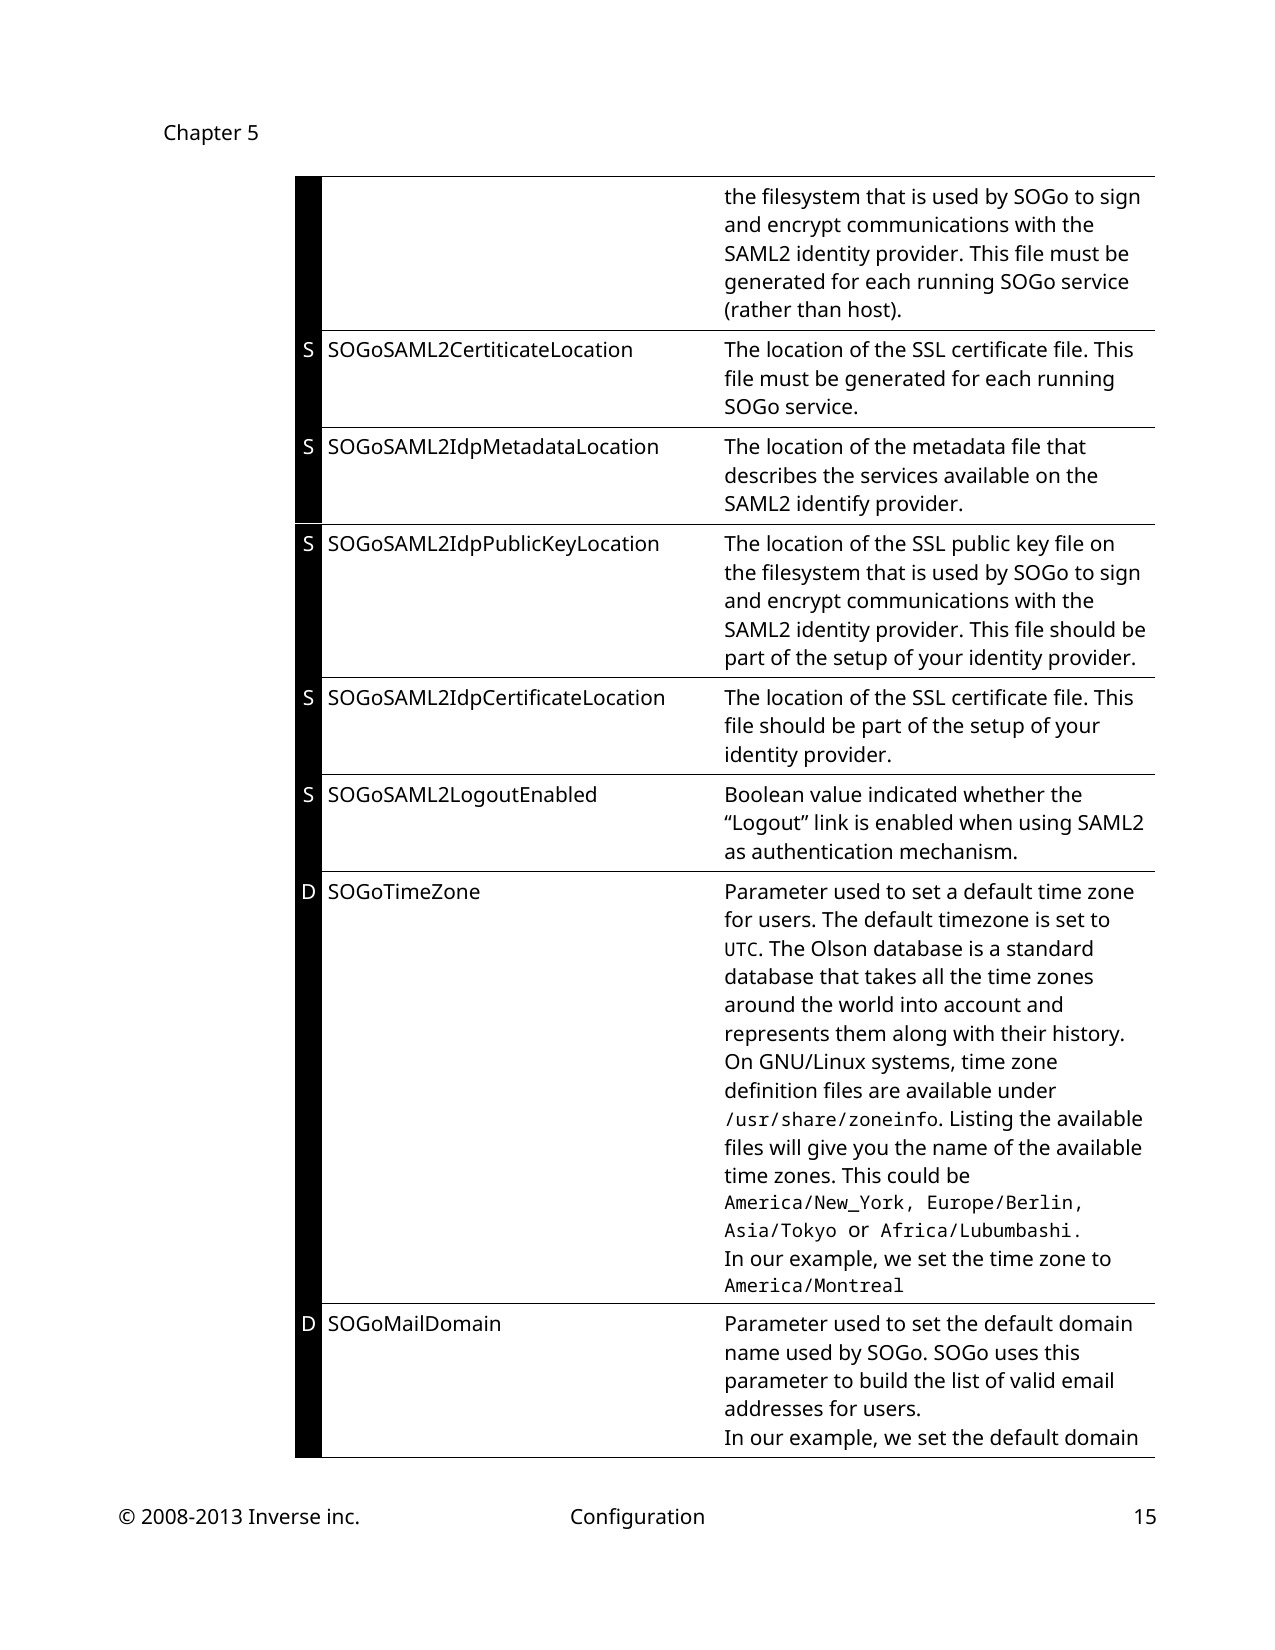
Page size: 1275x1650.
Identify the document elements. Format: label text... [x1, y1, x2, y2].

table_cell SOGoMailDomain [322, 1304, 718, 1457]
table_cell The location of the SSL certificate file. This file must be generated for each running SOGo service. [719, 331, 1155, 427]
table_cell SOGoSAML2IdpMetadataLocation [322, 428, 718, 523]
table_cell S [295, 331, 322, 427]
table_cell Parameter used to set a default time zone for users. The default timezone is set to UTC. The Olson database is a standard database that takes all the time zones around the world into account and represents them along with their history. On GNU/Linux systems, time zone definition files are available under /usr/share/zoneinfo. Listing the available files will give you the name of the available time zones. This could be America/New_York, Europe/Berlin, Asia/Tokyo or Africa/Lubumbashi. In our example, we set the time zone to America/Montreal [719, 872, 1155, 1303]
table_cell SOGoSAML2LogoutEnabled [322, 775, 718, 871]
table_cell [322, 177, 718, 330]
table_cell S [295, 428, 322, 523]
table_cell S [295, 678, 322, 774]
table_cell SOGoSAML2IdpPublicKeyLocation [322, 525, 718, 677]
table_cell [295, 177, 322, 330]
table_cell S [295, 525, 322, 677]
table_cell Boolean value indicated whether the “Logout” link is enabled when using SAML2 as authentication mechanism. [719, 775, 1155, 871]
table_cell The location of the metadata file that describes the services available on the SAML2 identify provider. [719, 428, 1155, 523]
table_cell SOGoTimeZone [322, 872, 718, 1303]
table_cell D [295, 872, 322, 1303]
table_cell Parameter used to set the default domain name used by SOGo. SOGo uses this parameter to build the list of valid email addresses for users. In our example, we set the default domain [719, 1304, 1155, 1457]
table_cell SOGoSAML2CertiticateLocation [322, 331, 718, 427]
table_cell D [295, 1304, 322, 1457]
table_cell the filesystem that is used by SOGo to sign and encrypt communications with the SAML2 identity provider. This file must be generated for each running SOGo service (rather than host). [719, 177, 1155, 330]
table_cell S [295, 775, 322, 871]
table_cell The location of the SSL certificate file. This file should be part of the setup of your identity provider. [719, 678, 1155, 774]
table_cell The location of the SSL public key file on the filesystem that is used by SOGo to sign and encrypt communications with the SAML2 identity provider. This file should be part of the setup of your identity provider. [719, 525, 1155, 677]
table_cell SOGoSAML2IdpCertificateLocation [322, 678, 718, 774]
